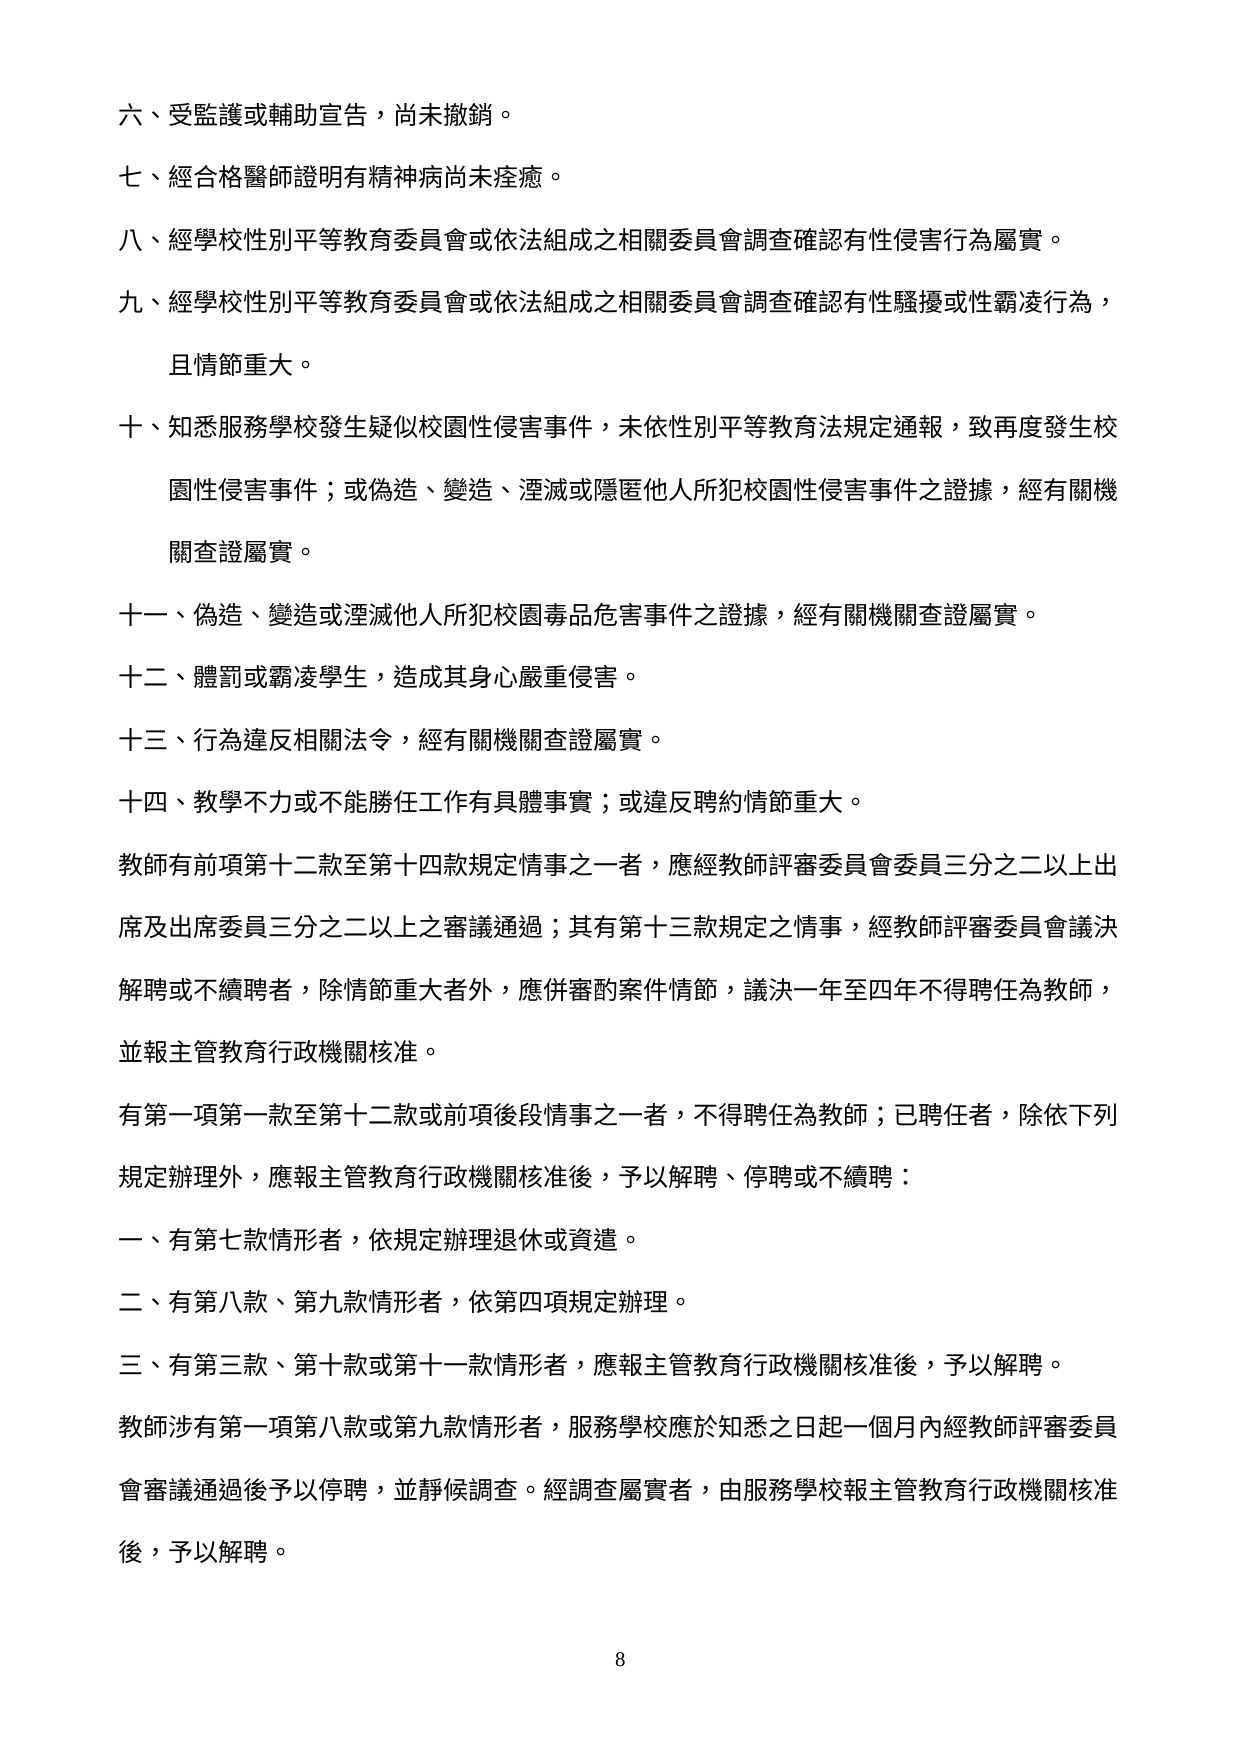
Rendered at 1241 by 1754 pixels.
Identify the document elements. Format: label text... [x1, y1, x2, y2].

text 一、有第七款情形者，依規定辦理退休或資遣。 [118, 1197, 1122, 1259]
text 二、有第八款、第九款情形者，依第四項規定辦理。 [118, 1259, 1122, 1322]
text 十三、行為違反相關法令，經有關機關查證屬實。 [118, 697, 262, 759]
text 十二、體罰或霸凌學生，造成其身心嚴重侵害。 [118, 634, 262, 697]
text 教師涉有第一項第八款或第九款情形者，服務學校應於知悉之日起一個月內經教師評審委員會審議通過後予以停聘，並靜候調查。經調查屬實者，由服務學校報主管教育行政機關核准後，予以解聘。 [118, 1384, 1122, 1572]
text 十三、行為違反相關法令，經有關機關查證屬實。 [1050, 697, 1122, 759]
text 十、知悉服務學校發生疑似校園性侵害事件，未依性別平等教育法規定通報，致再度發生校園性侵害事件；或偽造、變造、湮滅或隱匿他人所犯校園性侵害事件之證據，經有關機關查證屬實。 [1050, 384, 1122, 572]
text 十一、偽造、變造或湮滅他人所犯校園毒品危害事件之證據，經有關機關查證屬實。 [1050, 572, 1122, 634]
text 十、知悉服務學校發生疑似校園性侵害事件，未依性別平等教育法規定通報，致再度發生校園性侵害事件；或偽造、變造、湮滅或隱匿他人所犯校園性侵害事件之證據，經有關機關查證屬實。 [118, 384, 262, 572]
text 八、經學校性別平等教育委員會或依法組成之相關委員會調查確認有性侵害行為屬實。 [118, 197, 1122, 259]
text 九、經學校性別平等教育委員會或依法組成之相關委員會調查確認有性騷擾或性霸凌行為，且情節重大。 [1050, 259, 1122, 384]
text 十四、教學不力或不能勝任工作有具體事實；或違反聘約情節重大。 [118, 759, 262, 822]
text 十一、偽造、變造或湮滅他人所犯校園毒品危害事件之證據，經有關機關查證屬實。 [118, 572, 262, 634]
text 十二、體罰或霸凌學生，造成其身心嚴重侵害。 [1050, 634, 1122, 697]
text 十四、教學不力或不能勝任工作有具體事實；或違反聘約情節重大。 [1050, 759, 1122, 822]
text 六、受監護或輔助宣告，尚未撤銷。 [118, 72, 1122, 134]
text 三、有第三款、第十款或第十一款情形者，應報主管教育行政機關核准後，予以解聘。 [118, 1322, 1122, 1384]
text 七、經合格醫師證明有精神病尚未痊癒。 [118, 134, 1122, 197]
text 九、經學校性別平等教育委員會或依法組成之相關委員會調查確認有性騷擾或性霸凌行為，且情節重大。 [118, 259, 262, 384]
text 有第一項第一款至第十二款或前項後段情事之一者，不得聘任為教師；已聘任者，除依下列規定辦理外，應報主管教育行政機關核准後，予以解聘、停聘或不續聘： [118, 1072, 1122, 1197]
text 教師有前項第十二款至第十四款規定情事之一者，應經教師評審委員會委員三分之二以上出席及出席委員三分之二以上之審議通過；其有第十三款規定之情事，經教師評審委員會議決解聘或不續聘者，除情節重大者外，應併審酌案件情節，議決一年至四年不得聘任為教師，並報主管教育行政機關核准。 [118, 822, 1122, 1072]
